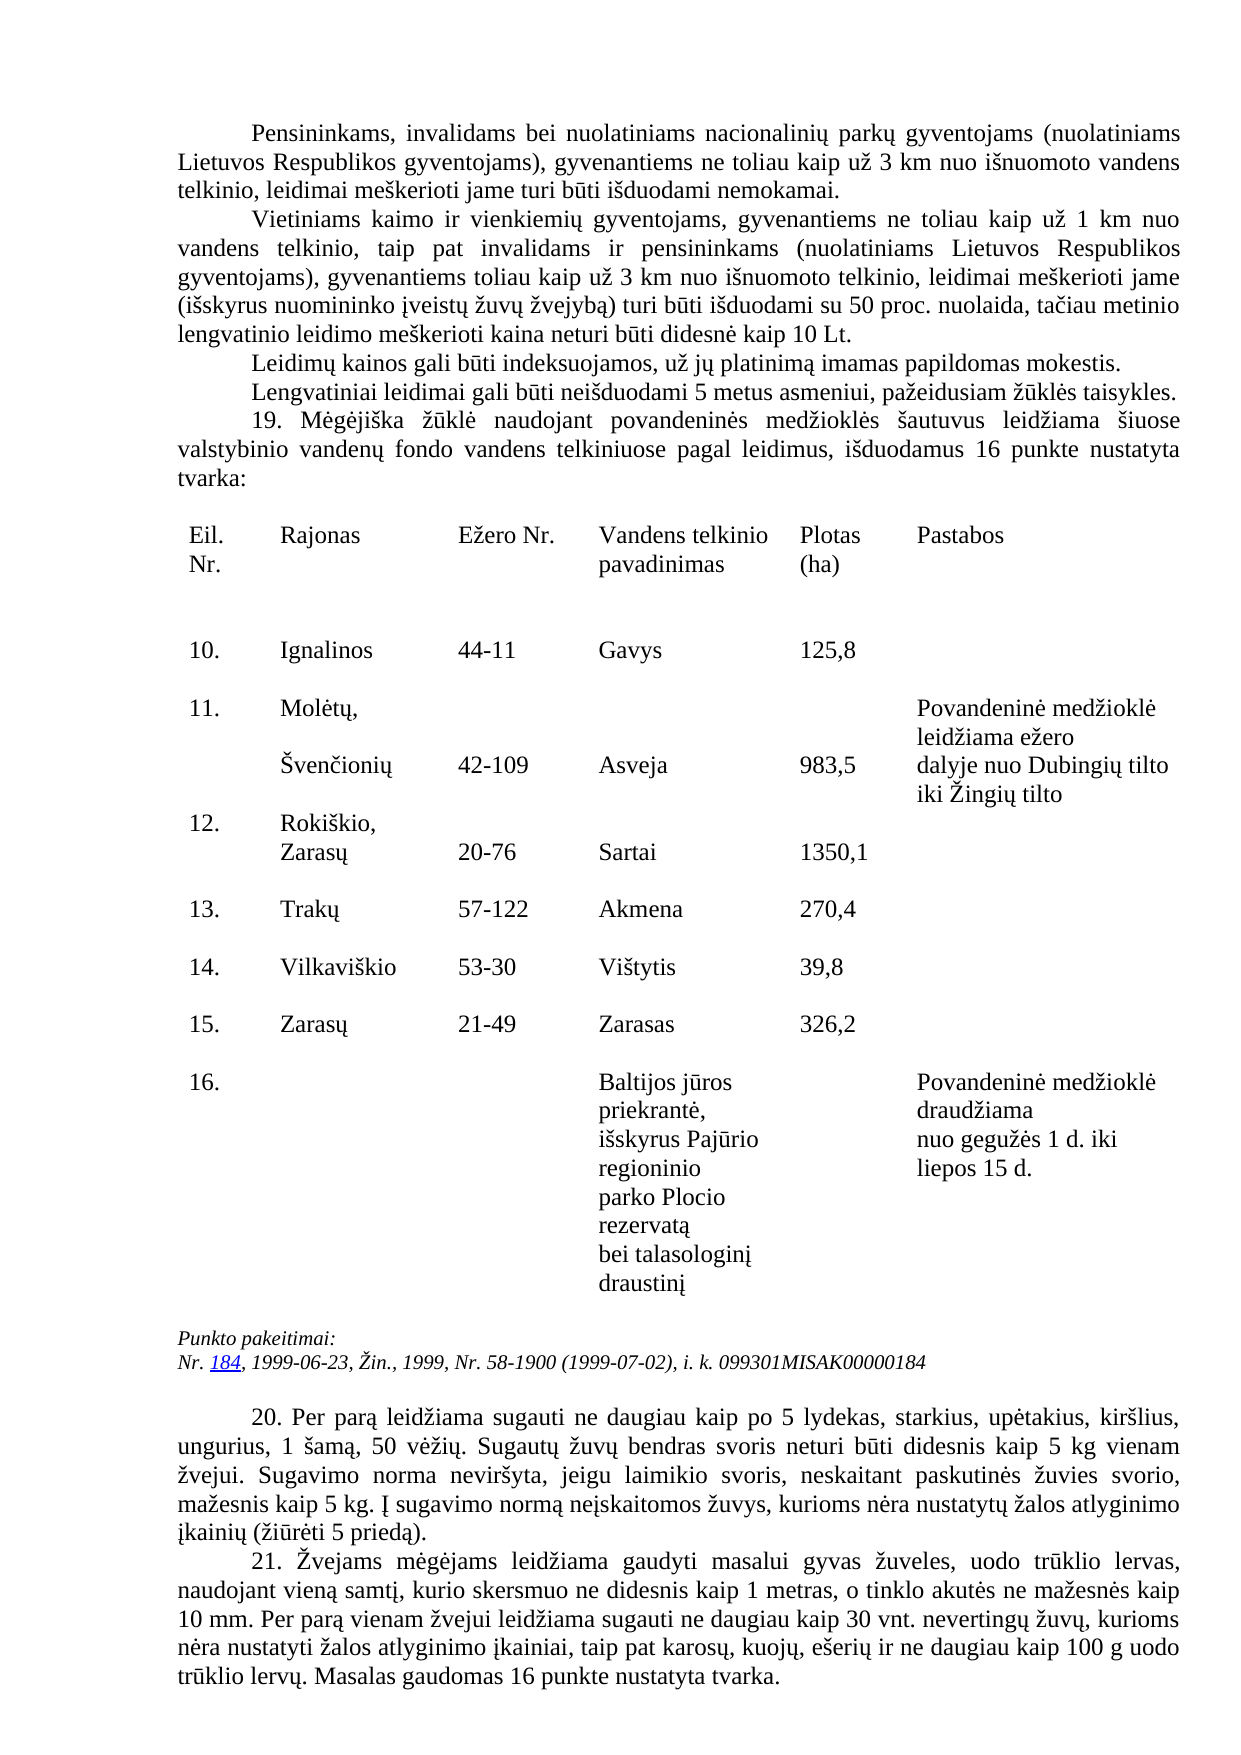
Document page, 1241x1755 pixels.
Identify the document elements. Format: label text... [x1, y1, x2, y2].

table_cell Zarasas [587, 1009, 788, 1038]
table_cell Nr. [177, 549, 268, 578]
table_cell [905, 1009, 1181, 1038]
table_cell [177, 923, 268, 952]
table_cell [177, 1182, 268, 1239]
table_cell [177, 837, 268, 866]
table_cell 16. [177, 1067, 268, 1124]
table_cell [905, 636, 1181, 664]
table_cell 270,4 [788, 894, 905, 923]
table_cell [269, 866, 447, 894]
table_cell 44-11 [447, 636, 587, 664]
table_cell Molėtų, [269, 693, 447, 751]
table_cell [905, 837, 1181, 866]
table_cell [269, 1067, 447, 1124]
table_header Vandens telkinio [587, 521, 788, 549]
table_cell [269, 578, 447, 607]
table_cell [447, 693, 587, 751]
table_cell [447, 664, 587, 693]
table_cell [177, 1038, 268, 1067]
table_cell [447, 981, 587, 1009]
table_cell Zarasų [269, 1009, 447, 1038]
table_cell [587, 664, 788, 693]
table_cell [269, 549, 447, 578]
table_cell [447, 1239, 587, 1297]
table_cell parko Plocio rezervatą [587, 1182, 788, 1239]
text Punkto pakeitimai: [177, 1326, 1181, 1350]
table_cell [177, 578, 268, 607]
table_cell išskyrus Pajūrio regioninio [587, 1124, 788, 1182]
table_cell 11. [177, 693, 268, 751]
table_cell Vilkaviškio [269, 952, 447, 981]
table_cell 14. [177, 952, 268, 981]
table_header Rajonas [269, 521, 447, 549]
table_cell [269, 1239, 447, 1297]
table_cell [905, 923, 1181, 952]
table_cell [447, 1124, 587, 1182]
table_cell [788, 693, 905, 751]
text Nr. 184, 1999-06-23, Žin., 1999, Nr. 58-1900 (1999-07-02), i. k. 099301MISAK00000184 [177, 1350, 1181, 1374]
text 19. Mėgėjiška žūklė naudojant povandeninės medžioklės šautuvus leidžiama šiuose valstybinio vandenų fondo vandens telkiniuose pagal leidimus, išduodamus 16 punkte nustatyta tvarka: [177, 406, 1181, 492]
text Pensininkams, invalidams bei nuolatiniams nacionalinių parkų gyventojams (nuolatiniams Lietuvos Respublikos gyventojams), gyvenantiems ne toliau kaip už 3 km nuo išnuomoto vandens telkinio, leidimai meškerioti jame turi būti išduodami nemokamai. [177, 118, 1181, 204]
table_cell 983,5 [788, 751, 905, 808]
table_cell [788, 1038, 905, 1067]
table_cell [177, 1239, 268, 1297]
table_cell [587, 866, 788, 894]
table_cell dalyje nuo Dubingių tilto iki Žingių tilto [905, 751, 1181, 808]
table_cell [587, 578, 788, 607]
text Leidimų kainos gali būti indeksuojamos, už jų platinimą imamas papildomas mokestis. [177, 348, 1181, 377]
table_cell [788, 1182, 905, 1239]
table_cell [447, 1038, 587, 1067]
text 20. Per parą leidžiama sugauti ne daugiau kaip po 5 lydekas, starkius, upėtakius, kiršlius, ungurius, 1 šamą, 50 vėžių. Sugautų žuvų bendras svoris neturi būti didesnis kaip 5 kg vienam žvejui. Sugavimo norma neviršyta, jeigu laimikio svoris, neskaitant paskutinės žuvies svorio, mažesnis kaip 5 kg. Į sugavimo normą neįskaitomos žuvys, kurioms nėra nustatytų žalos atlyginimo įkainių (žiūrėti 5 priedą). [177, 1402, 1181, 1546]
table_header Ežero Nr. [447, 521, 587, 549]
table_cell 1350,1 [788, 837, 905, 866]
text Vietiniams kaimo ir vienkiemių gyventojams, gyvenantiems ne toliau kaip už 1 km nuo vandens telkinio, taip pat invalidams ir pensininkams (nuolatiniams Lietuvos Respublikos gyventojams), gyvenantiems toliau kaip už 3 km nuo išnuomoto telkinio, leidimai meškerioti jame (išskyrus nuomininko įveistų žuvų žvejybą) turi būti išduodami su 50 proc. nuolaida, tačiau metinio lengvatinio leidimo meškerioti kaina neturi būti didesnė kaip 10 Lt. [177, 204, 1181, 348]
table_cell Švenčionių [269, 751, 447, 808]
table_cell [447, 808, 587, 837]
table_cell [269, 1124, 447, 1182]
table_cell nuo gegužės 1 d. iki liepos 15 d. [905, 1124, 1181, 1182]
table_cell bei talasologinį draustinį [587, 1239, 788, 1297]
table_cell [587, 808, 788, 837]
table_cell [587, 607, 788, 636]
table_cell [905, 866, 1181, 894]
table_cell [447, 1067, 587, 1124]
table_cell (ha) [788, 549, 905, 578]
table_cell 13. [177, 894, 268, 923]
table_cell [788, 664, 905, 693]
table_cell Asveja [587, 751, 788, 808]
table_cell 39,8 [788, 952, 905, 981]
table_cell Sartai [587, 837, 788, 866]
table_cell [788, 808, 905, 837]
table_cell [587, 981, 788, 1009]
table_cell [177, 664, 268, 693]
table_cell [587, 1038, 788, 1067]
table_cell [177, 607, 268, 636]
table_cell [447, 549, 587, 578]
table_cell 125,8 [788, 636, 905, 664]
table_cell Zarasų [269, 837, 447, 866]
table_cell [905, 607, 1181, 636]
table_cell [788, 923, 905, 952]
table_header Plotas [788, 521, 905, 549]
table_cell [788, 578, 905, 607]
table_cell 12. [177, 808, 268, 837]
table_cell 57-122 [447, 894, 587, 923]
table_cell 326,2 [788, 1009, 905, 1038]
table_cell Vištytis [587, 952, 788, 981]
table_cell 42-109 [447, 751, 587, 808]
table_cell 10. [177, 636, 268, 664]
table_cell [905, 664, 1181, 693]
table_cell [447, 578, 587, 607]
table_cell [447, 923, 587, 952]
table_cell [269, 923, 447, 952]
table_cell [269, 664, 447, 693]
table_cell [269, 1038, 447, 1067]
table_cell 21-49 [447, 1009, 587, 1038]
table_cell [177, 866, 268, 894]
text Lengvatiniai leidimai gali būti neišduodami 5 metus asmeniui, pažeidusiam žūklės taisykles. [177, 377, 1181, 406]
table_cell [905, 1182, 1181, 1239]
table_cell [905, 549, 1181, 578]
table_cell [447, 1182, 587, 1239]
table_cell [788, 981, 905, 1009]
table_cell Povandeninė medžioklė draudžiama [905, 1067, 1181, 1124]
table_cell [788, 1067, 905, 1124]
table_cell [905, 578, 1181, 607]
table_cell [905, 981, 1181, 1009]
table_cell [788, 1239, 905, 1297]
table_cell [177, 751, 268, 808]
table_cell [447, 866, 587, 894]
table_cell [177, 1124, 268, 1182]
table_cell [269, 607, 447, 636]
table_cell [587, 923, 788, 952]
table_cell [905, 808, 1181, 837]
table_cell [905, 952, 1181, 981]
table_cell Ignalinos [269, 636, 447, 664]
table_cell [788, 1124, 905, 1182]
table_cell 20-76 [447, 837, 587, 866]
text 21. Žvejams mėgėjams leidžiama gaudyti masalui gyvas žuveles, uodo trūklio lervas, naudojant vieną samtį, kurio skersmuo ne didesnis kaip 1 metras, o tinklo akutės ne mažesnės kaip 10 mm. Per parą vienam žvejui leidžiama sugauti ne daugiau kaip 30 vnt. nevertingų žuvų, kurioms nėra nustatyti žalos atlyginimo įkainiai, taip pat karosų, kuojų, ešerių ir ne daugiau kaip 100 g uodo trūklio lervų. Masalas gaudomas 16 punkte nustatyta tvarka. [177, 1546, 1181, 1690]
table_cell [177, 981, 268, 1009]
table_cell Rokiškio, [269, 808, 447, 837]
table_cell Povandeninė medžioklė leidžiama ežero [905, 693, 1181, 751]
table_cell [587, 693, 788, 751]
table_cell [269, 1182, 447, 1239]
table_cell Trakų [269, 894, 447, 923]
table_cell [788, 607, 905, 636]
table_cell [788, 866, 905, 894]
table_header Pastabos [905, 521, 1181, 549]
table_cell [905, 1239, 1181, 1297]
table_cell [269, 981, 447, 1009]
table_cell 53-30 [447, 952, 587, 981]
table_header Eil. [177, 521, 268, 549]
table_cell Baltijos jūros priekrantė, [587, 1067, 788, 1124]
table_cell [905, 1038, 1181, 1067]
table_cell [905, 894, 1181, 923]
table_cell pavadinimas [587, 549, 788, 578]
table_cell Akmena [587, 894, 788, 923]
table_cell [447, 607, 587, 636]
table_cell 15. [177, 1009, 268, 1038]
table_cell Gavys [587, 636, 788, 664]
